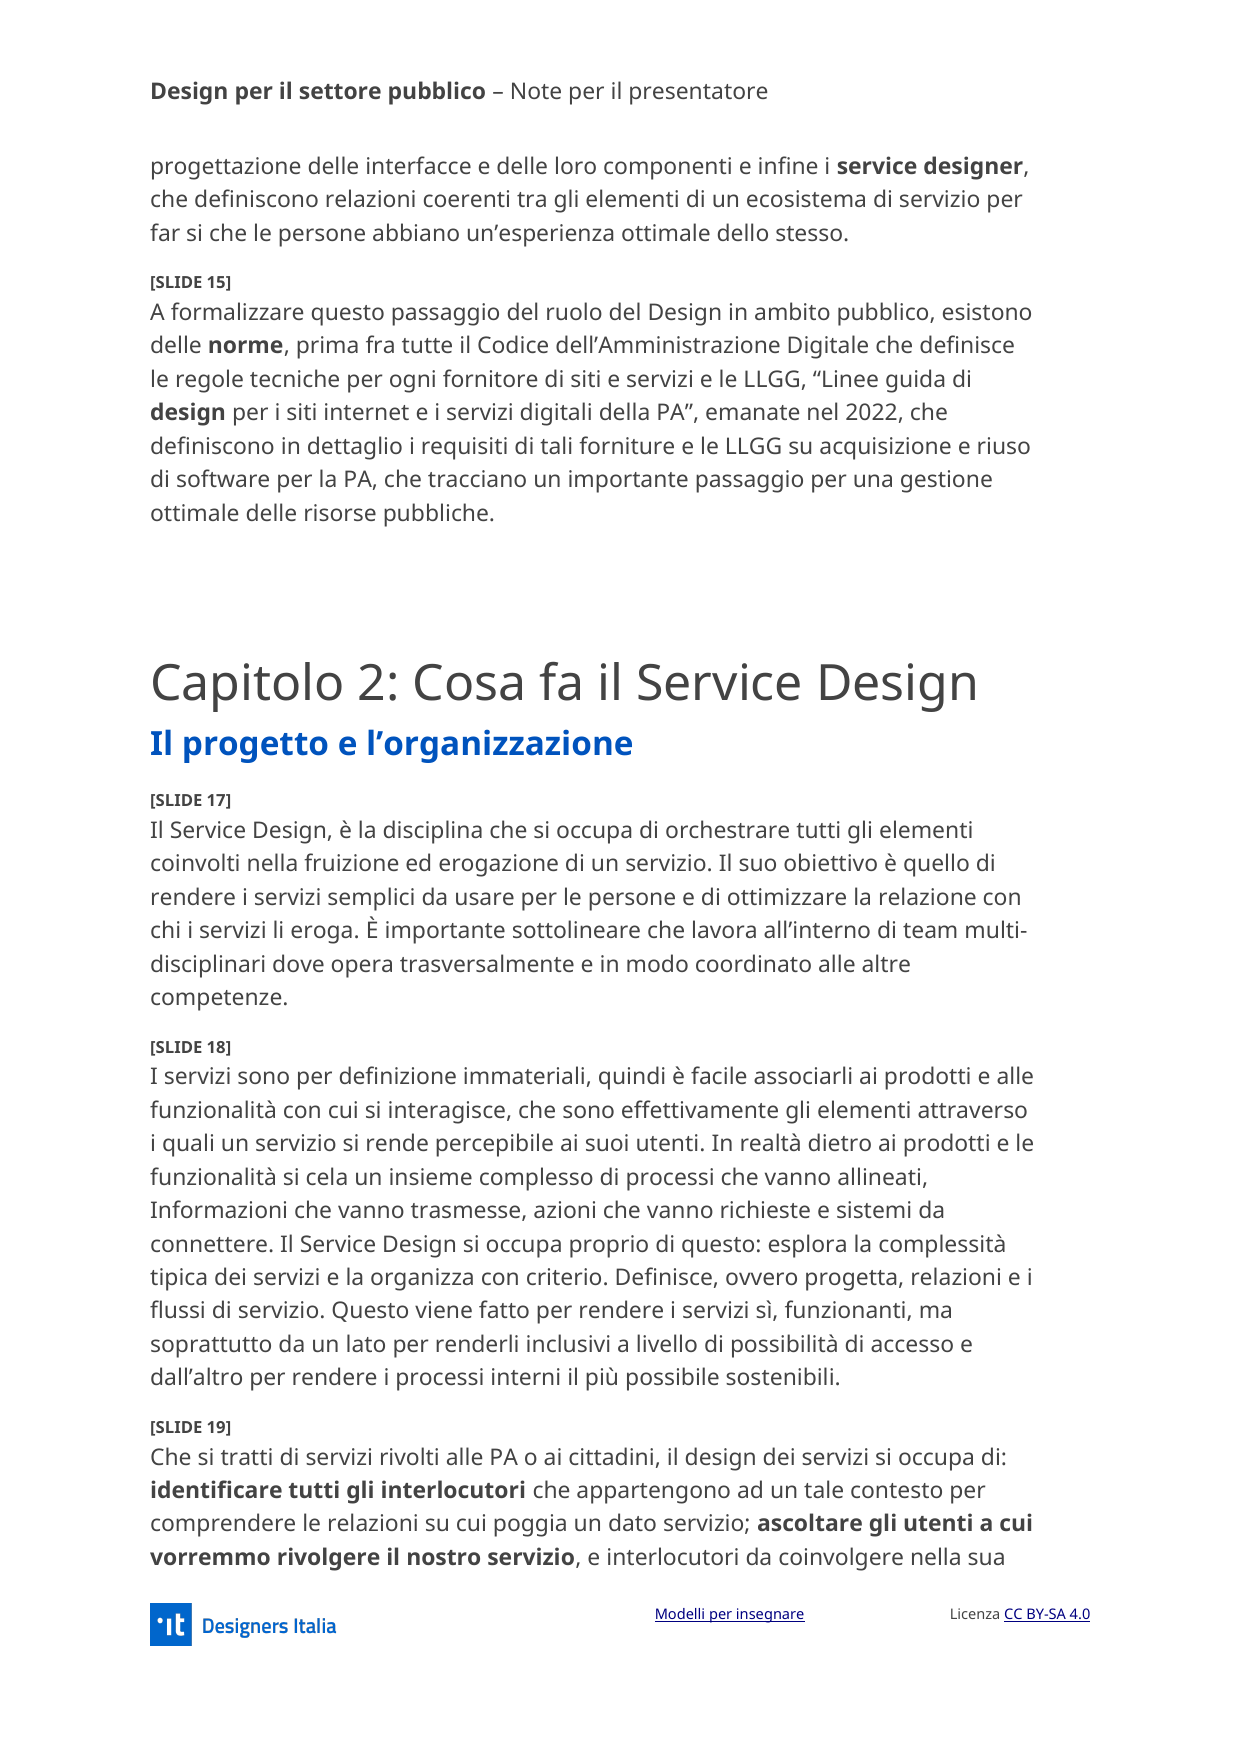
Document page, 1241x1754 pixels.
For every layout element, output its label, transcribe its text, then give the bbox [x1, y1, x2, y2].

text [SLIDE 17] Il Service Design, è la disciplina che si occupa di orchestrare tutti gli elementi coinvolti nella fruizione ed erogazione di un servizio.​​ Il suo obiettivo è quello di rendere i servizi semplici da usare per le persone e di ottimizzare la relazione con chi i servizi li eroga.​ È importante sottolineare che lavora all’interno di team multi-disciplinari dove opera trasversalmente e in modo coordinato alle altre competenze.​​ [150, 789, 1035, 1012]
text [SLIDE 18] I servizi sono per definizione immateriali, quindi è facile associarli ai prodotti e alle funzionalità con cui si interagisce, che sono effettivamente gli elementi attraverso i quali un servizio si rende percepibile ai suoi utenti.​​ In realtà dietro ai prodotti e le funzionalità si cela un insieme complesso di processi che vanno allineati, Informazioni che vanno trasmesse, azioni che vanno richieste e sistemi da connettere.​​ Il Service Design si occupa proprio di questo: esplora la complessità tipica dei servizi e la organizza con criterio. Definisce, ovvero progetta, relazioni e i flussi di servizio.​​ Questo viene fatto per rendere i servizi sì, funzionanti, ma soprattutto da un lato per renderli inclusivi a livello di possibilità di accesso e dall’altro per rendere i processi interni il più possibile sostenibili. ​​​​ [150, 1035, 1035, 1392]
text Il progetto e l’organizzazione​ [150, 720, 1035, 765]
text progettazione delle interfacce e delle loro componenti e infine i service designer, che definiscono relazioni coerenti tra gli elementi di un ecosistema di servizio per far si che le persone abbiano un’esperienza ottimale dello stesso. ​ [150, 150, 1035, 248]
subtitle Capitolo 2: Cosa fa il Service Design​ [150, 647, 1090, 715]
text [SLIDE 19] Che si tratti di servizi rivolti alle PA o ai cittadini, il design dei servizi si occupa di:​​ identificare tutti gli interlocutori che appartengono ad un tale contesto per comprendere le relazioni su cui poggia un dato servizio; ascoltare gli utenti a cui vorremmo rivolgere il nostro servizio, e interlocutori da coinvolgere nella sua [150, 1416, 1035, 1572]
picture [150, 1603, 347, 1646]
text [SLIDE 15] A formalizzare questo passaggio del ruolo del Design in ambito pubblico, esistono delle norme, prima fra tutte il Codice dell’Amministrazione Digitale che definisce le regole tecniche per ogni fornitore di siti e servizi e le LLGG, “Linee guida di design per i siti internet e i servizi digitali della PA”, emanate nel 2022, che definiscono in dettaglio i requisiti di tali forniture e le LLGG su acquisizione e riuso di software per la PA, che tracciano un importante passaggio per una gestione ottimale delle risorse pubbliche. [150, 271, 1035, 528]
